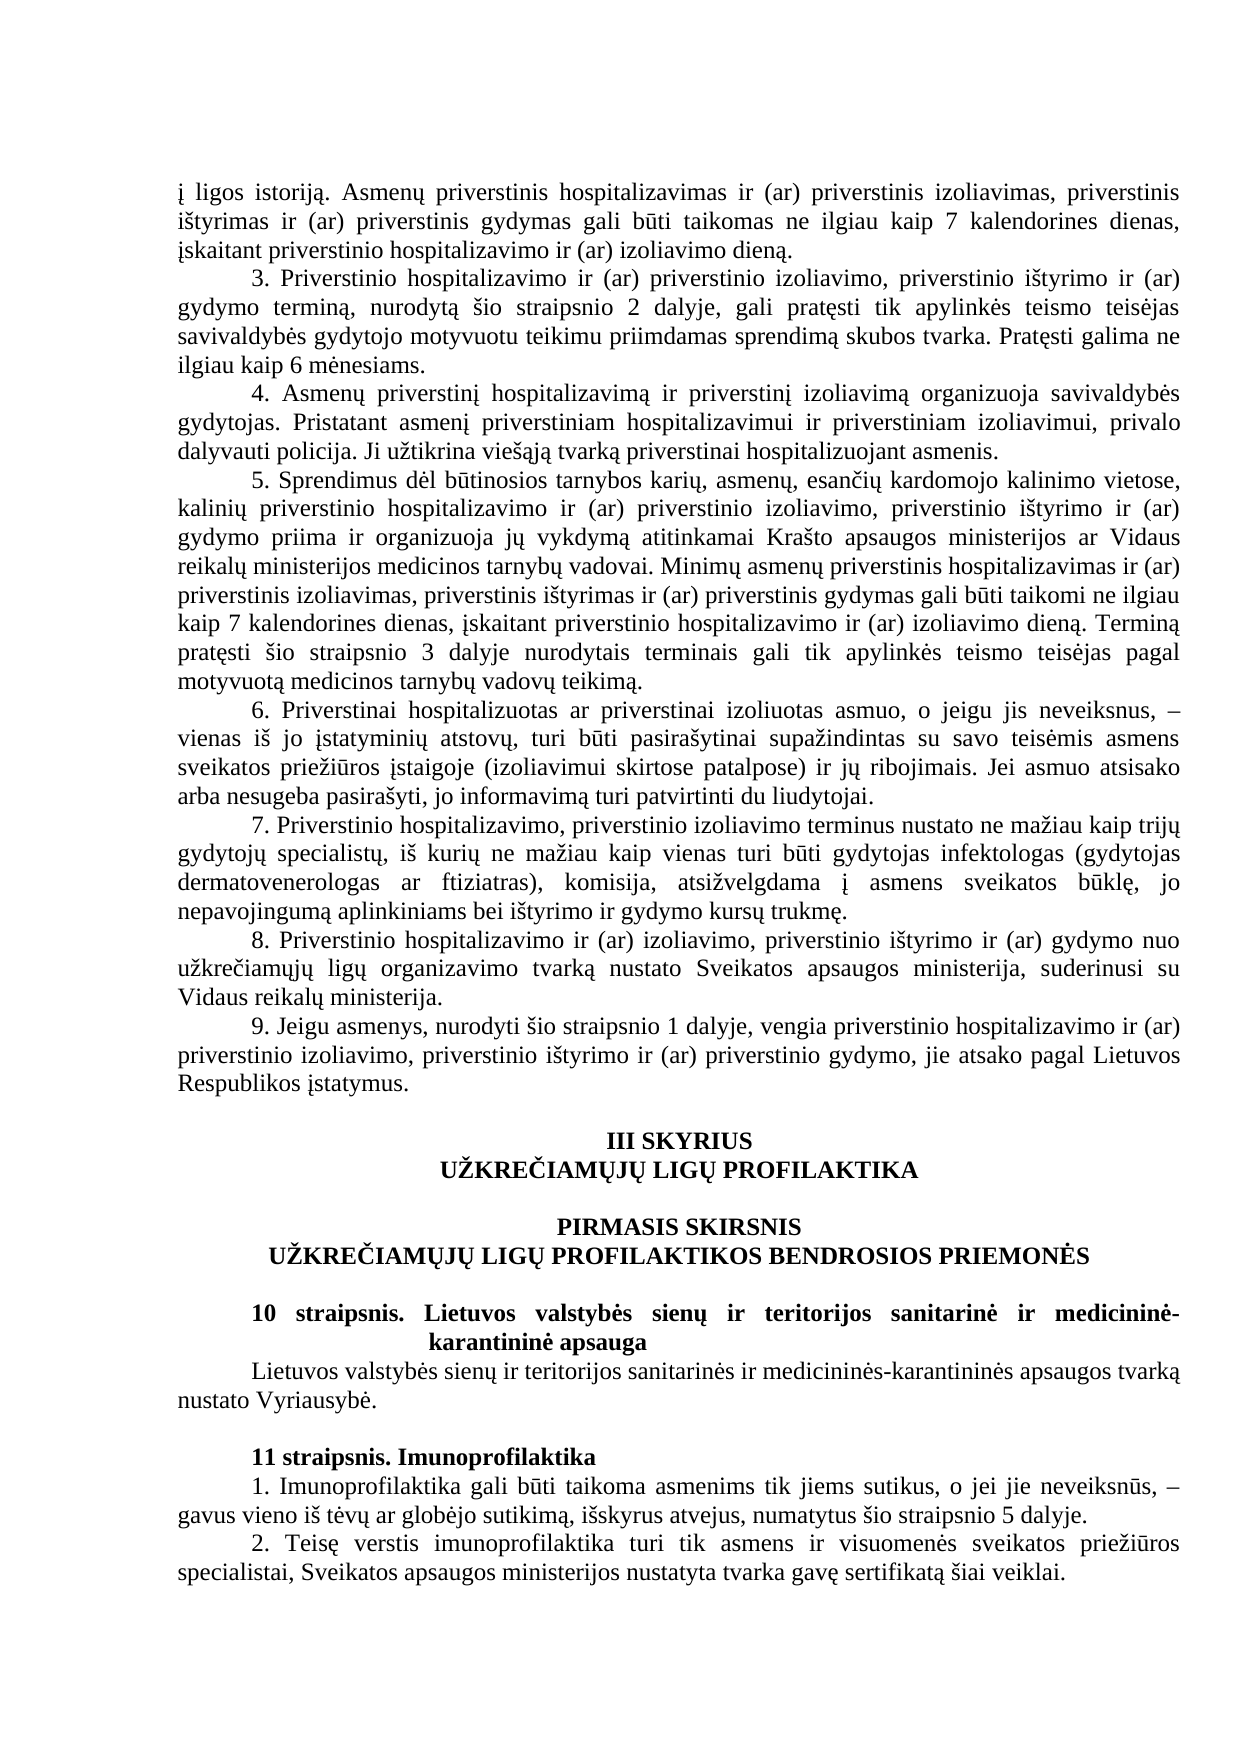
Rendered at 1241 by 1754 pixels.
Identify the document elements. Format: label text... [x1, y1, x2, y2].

text III SKYRIUS [177, 1126, 1181, 1155]
text 11 straipsnis. Imunoprofilaktika [177, 1442, 1181, 1471]
text 10 straipsnis. Lietuvos valstybės sienų ir teritorijos sanitarinė ir medicininė-karantininė apsauga [251, 1298, 1181, 1356]
text į ligos istoriją. Asmenų priverstinis hospitalizavimas ir (ar) priverstinis izoliavimas, priverstinis ištyrimas ir (ar) priverstinis gydymas gali būti taikomas ne ilgiau kaip 7 kalendorines dienas, įskaitant priverstinio hospitalizavimo ir (ar) izoliavimo dieną. [177, 177, 1181, 263]
text 8. Priverstinio hospitalizavimo ir (ar) izoliavimo, priverstinio ištyrimo ir (ar) gydymo nuo užkrečiamųjų ligų organizavimo tvarką nustato Sveikatos apsaugos ministerija, suderinusi su Vidaus reikalų ministerija. [177, 925, 1181, 1011]
text 9. Jeigu asmenys, nurodyti šio straipsnio 1 dalyje, vengia priverstinio hospitalizavimo ir (ar) priverstinio izoliavimo, priverstinio ištyrimo ir (ar) priverstinio gydymo, jie atsako pagal Lietuvos Respublikos įstatymus. [177, 1011, 1181, 1097]
text 4. Asmenų priverstinį hospitalizavimą ir priverstinį izoliavimą organizuoja savivaldybės gydytojas. Pristatant asmenį priverstiniam hospitalizavimui ir priverstiniam izoliavimui, privalo dalyvauti policija. Ji užtikrina viešąją tvarką priverstinai hospitalizuojant asmenis. [177, 378, 1181, 465]
text 5. Sprendimus dėl būtinosios tarnybos karių, asmenų, esančių kardomojo kalinimo vietose, kalinių priverstinio hospitalizavimo ir (ar) priverstinio izoliavimo, priverstinio ištyrimo ir (ar) gydymo priima ir organizuoja jų vykdymą atitinkamai Krašto apsaugos ministerijos ar Vidaus reikalų ministerijos medicinos tarnybų vadovai. Minimų asmenų priverstinis hospitalizavimas ir (ar) priverstinis izoliavimas, priverstinis ištyrimas ir (ar) priverstinis gydymas gali būti taikomi ne ilgiau kaip 7 kalendorines dienas, įskaitant priverstinio hospitalizavimo ir (ar) izoliavimo dieną. Terminą pratęsti šio straipsnio 3 dalyje nurodytais terminais gali tik apylinkės teismo teisėjas pagal motyvuotą medicinos tarnybų vadovų teikimą. [177, 465, 1181, 695]
text 7. Priverstinio hospitalizavimo, priverstinio izoliavimo terminus nustato ne mažiau kaip trijų gydytojų specialistų, iš kurių ne mažiau kaip vienas turi būti gydytojas infektologas (gydytojas dermatovenerologas ar ftiziatras), komisija, atsižvelgdama į asmens sveikatos būklę, jo nepavojingumą aplinkiniams bei ištyrimo ir gydymo kursų trukmę. [177, 810, 1181, 925]
text PIRMASIS SKIRSNIS [177, 1212, 1181, 1241]
text 3. Priverstinio hospitalizavimo ir (ar) priverstinio izoliavimo, priverstinio ištyrimo ir (ar) gydymo terminą, nurodytą šio straipsnio 2 dalyje, gali pratęsti tik apylinkės teismo teisėjas savivaldybės gydytojo motyvuotu teikimu priimdamas sprendimą skubos tvarka. Pratęsti galima ne ilgiau kaip 6 mėnesiams. [177, 263, 1181, 378]
text 6. Priverstinai hospitalizuotas ar priverstinai izoliuotas asmuo, o jeigu jis neveiksnus, – vienas iš jo įstatyminių atstovų, turi būti pasirašytinai supažindintas su savo teisėmis asmens sveikatos priežiūros įstaigoje (izoliavimui skirtose patalpose) ir jų ribojimais. Jei asmuo atsisako arba nesugeba pasirašyti, jo informavimą turi patvirtinti du liudytojai. [177, 695, 1181, 810]
text 2. Teisę verstis imunoprofilaktika turi tik asmens ir visuomenės sveikatos priežiūros specialistai, Sveikatos apsaugos ministerijos nustatyta tvarka gavę sertifikatą šiai veiklai. [177, 1528, 1181, 1586]
text 1. Imunoprofilaktika gali būti taikoma asmenims tik jiems sutikus, o jei jie neveiksnūs, – gavus vieno iš tėvų ar globėjo sutikimą, išskyrus atvejus, numatytus šio straipsnio 5 dalyje. [177, 1471, 1181, 1528]
text UŽKREČIAMŲJŲ LIGŲ PROFILAKTIKA [177, 1155, 1181, 1183]
text UŽKREČIAMŲJŲ LIGŲ PROFILAKTIKOS BENDROSIOS PRIEMONĖS [177, 1241, 1181, 1270]
text Lietuvos valstybės sienų ir teritorijos sanitarinės ir medicininės-karantininės apsaugos tvarką nustato Vyriausybė. [177, 1356, 1181, 1413]
